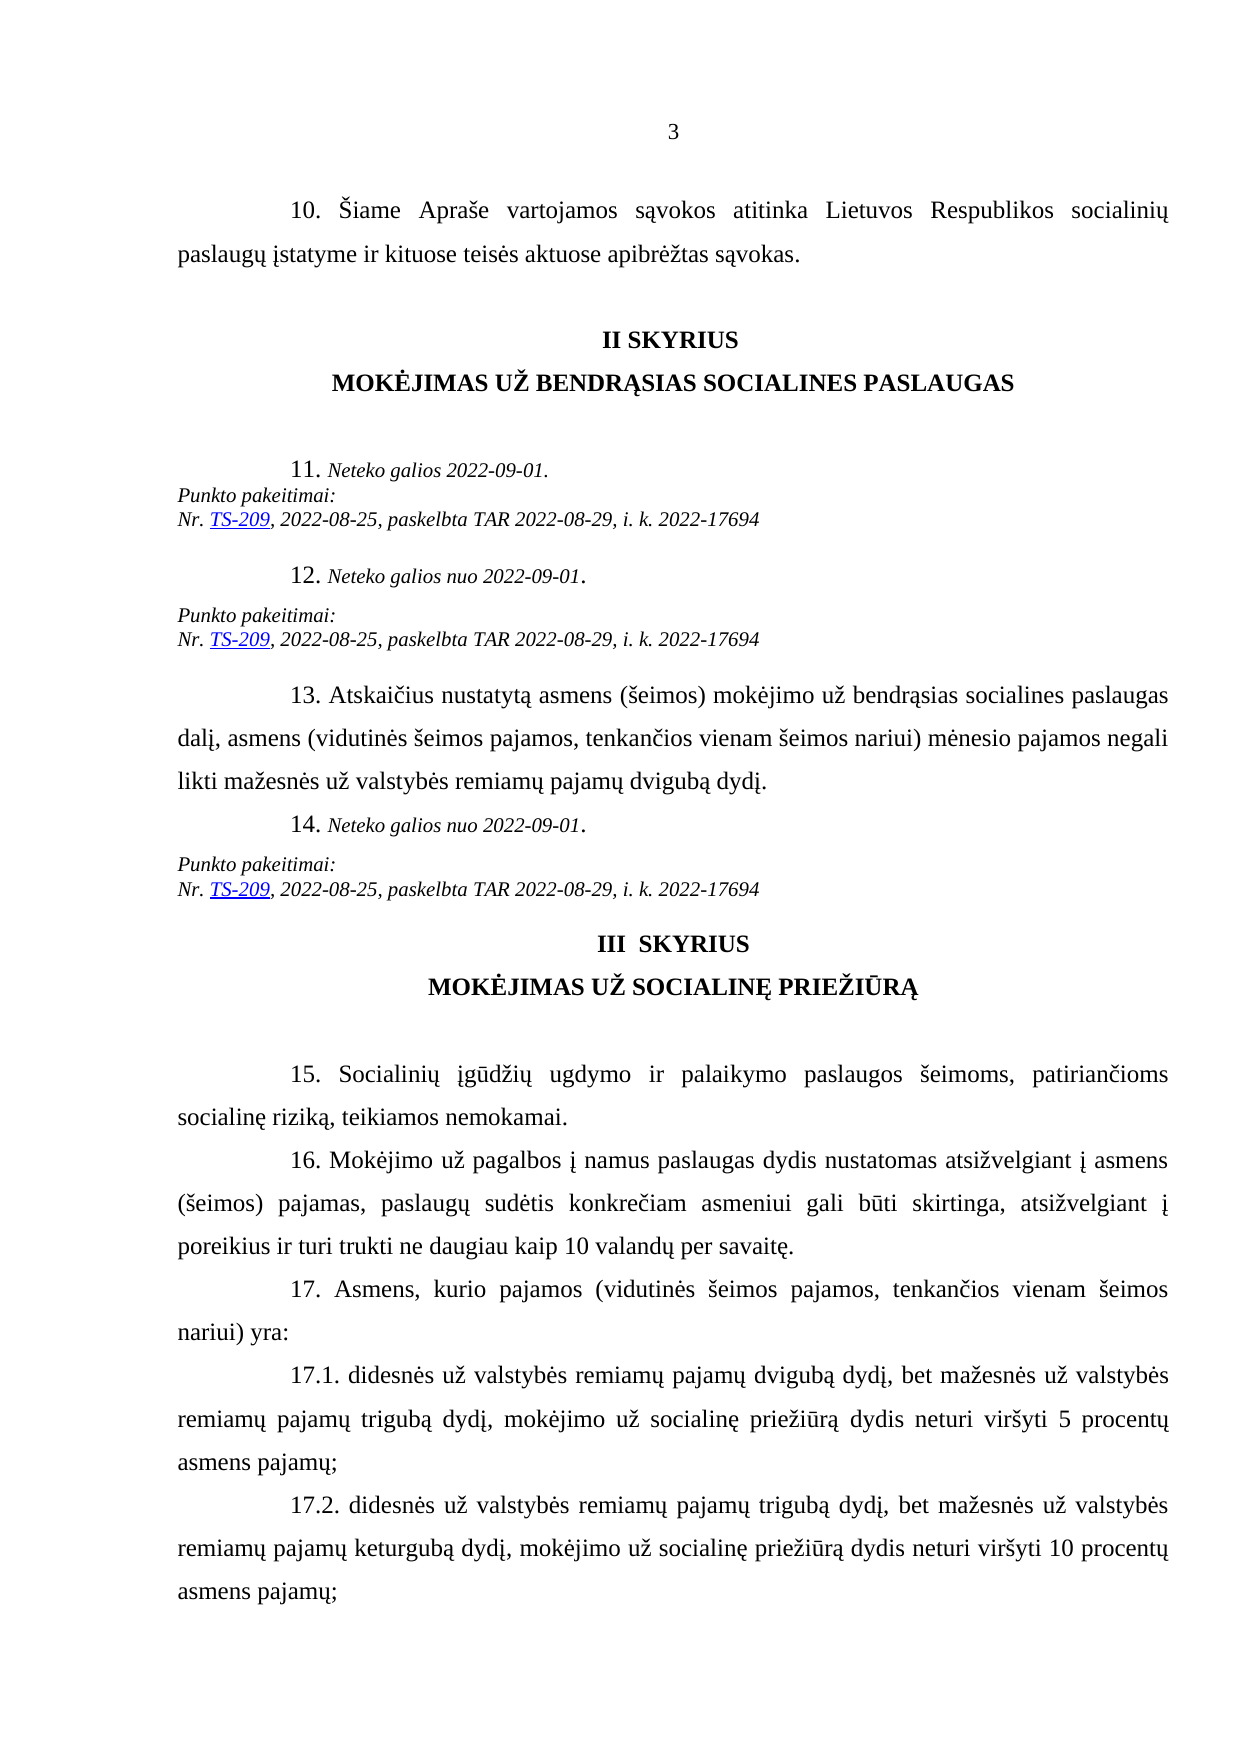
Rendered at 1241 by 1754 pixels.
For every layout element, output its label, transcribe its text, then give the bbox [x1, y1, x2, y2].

text Nr. TS-209, 2022-08-25, paskelbta TAR 2022-08-29, i. k. 2022-17694 [177, 876, 1169, 901]
text MOKĖJIMAS UŽ SOCIALINĘ PRIEŽIŪRĄ [177, 972, 1169, 1001]
text Punkto pakeitimai: [177, 603, 1169, 627]
text Nr. TS-209, 2022-08-25, paskelbta TAR 2022-08-29, i. k. 2022-17694 [177, 627, 1169, 651]
text II SKYRIUS [177, 325, 1169, 354]
text 13. Atskaičius nustatytą asmens (šeimos) mokėjimo už bendrąsias socialines paslaugas dalį, asmens (vidutinės šeimos pajamos, tenkančios vienam šeimos nariui) mėnesio pajamos negali likti mažesnės už valstybės remiamų pajamų dvigubą dydį. [177, 680, 1169, 795]
text 12. Neteko galios nuo 2022-09-01. [177, 560, 1169, 589]
text III SKYRIUS [177, 929, 1169, 958]
text Punkto pakeitimai: [177, 483, 1169, 507]
text 10. Šiame Apraše vartojamos sąvokos atitinka Lietuvos Respublikos socialinių paslaugų įstatyme ir kituose teisės aktuose apibrėžtas sąvokas. [177, 196, 1169, 267]
text 11. Neteko galios 2022-09-01. [177, 454, 1169, 483]
text 17.2. didesnės už valstybės remiamų pajamų trigubą dydį, bet mažesnės už valstybės remiamų pajamų keturgubą dydį, mokėjimo už socialinę priežiūrą dydis neturi viršyti 10 procentų asmens pajamų; [177, 1490, 1169, 1605]
text 14. Neteko galios nuo 2022-09-01. [177, 809, 1169, 838]
text 15. Socialinių įgūdžių ugdymo ir palaikymo paslaugos šeimoms, patiriančioms socialinę riziką, teikiamos nemokamai. [177, 1059, 1169, 1131]
text MOKĖJIMAS UŽ BENDRĄSIAS SOCIALINES PASLAUGAS [177, 368, 1169, 397]
text 16. Mokėjimo už pagalbos į namus paslaugas dydis nustatomas atsižvelgiant į asmens (šeimos) pajamas, paslaugų sudėtis konkrečiam asmeniui gali būti skirtinga, atsižvelgiant į poreikius ir turi trukti ne daugiau kaip 10 valandų per savaitę. [177, 1145, 1169, 1260]
text 17.1. didesnės už valstybės remiamų pajamų dvigubą dydį, bet mažesnės už valstybės remiamų pajamų trigubą dydį, mokėjimo už socialinę priežiūrą dydis neturi viršyti 5 procentų asmens pajamų; [177, 1361, 1169, 1476]
text 17. Asmens, kurio pajamos (vidutinės šeimos pajamos, tenkančios vienam šeimos nariui) yra: [177, 1274, 1169, 1346]
text Punkto pakeitimai: [177, 852, 1169, 876]
text Nr. TS-209, 2022-08-25, paskelbta TAR 2022-08-29, i. k. 2022-17694 [177, 507, 1169, 531]
